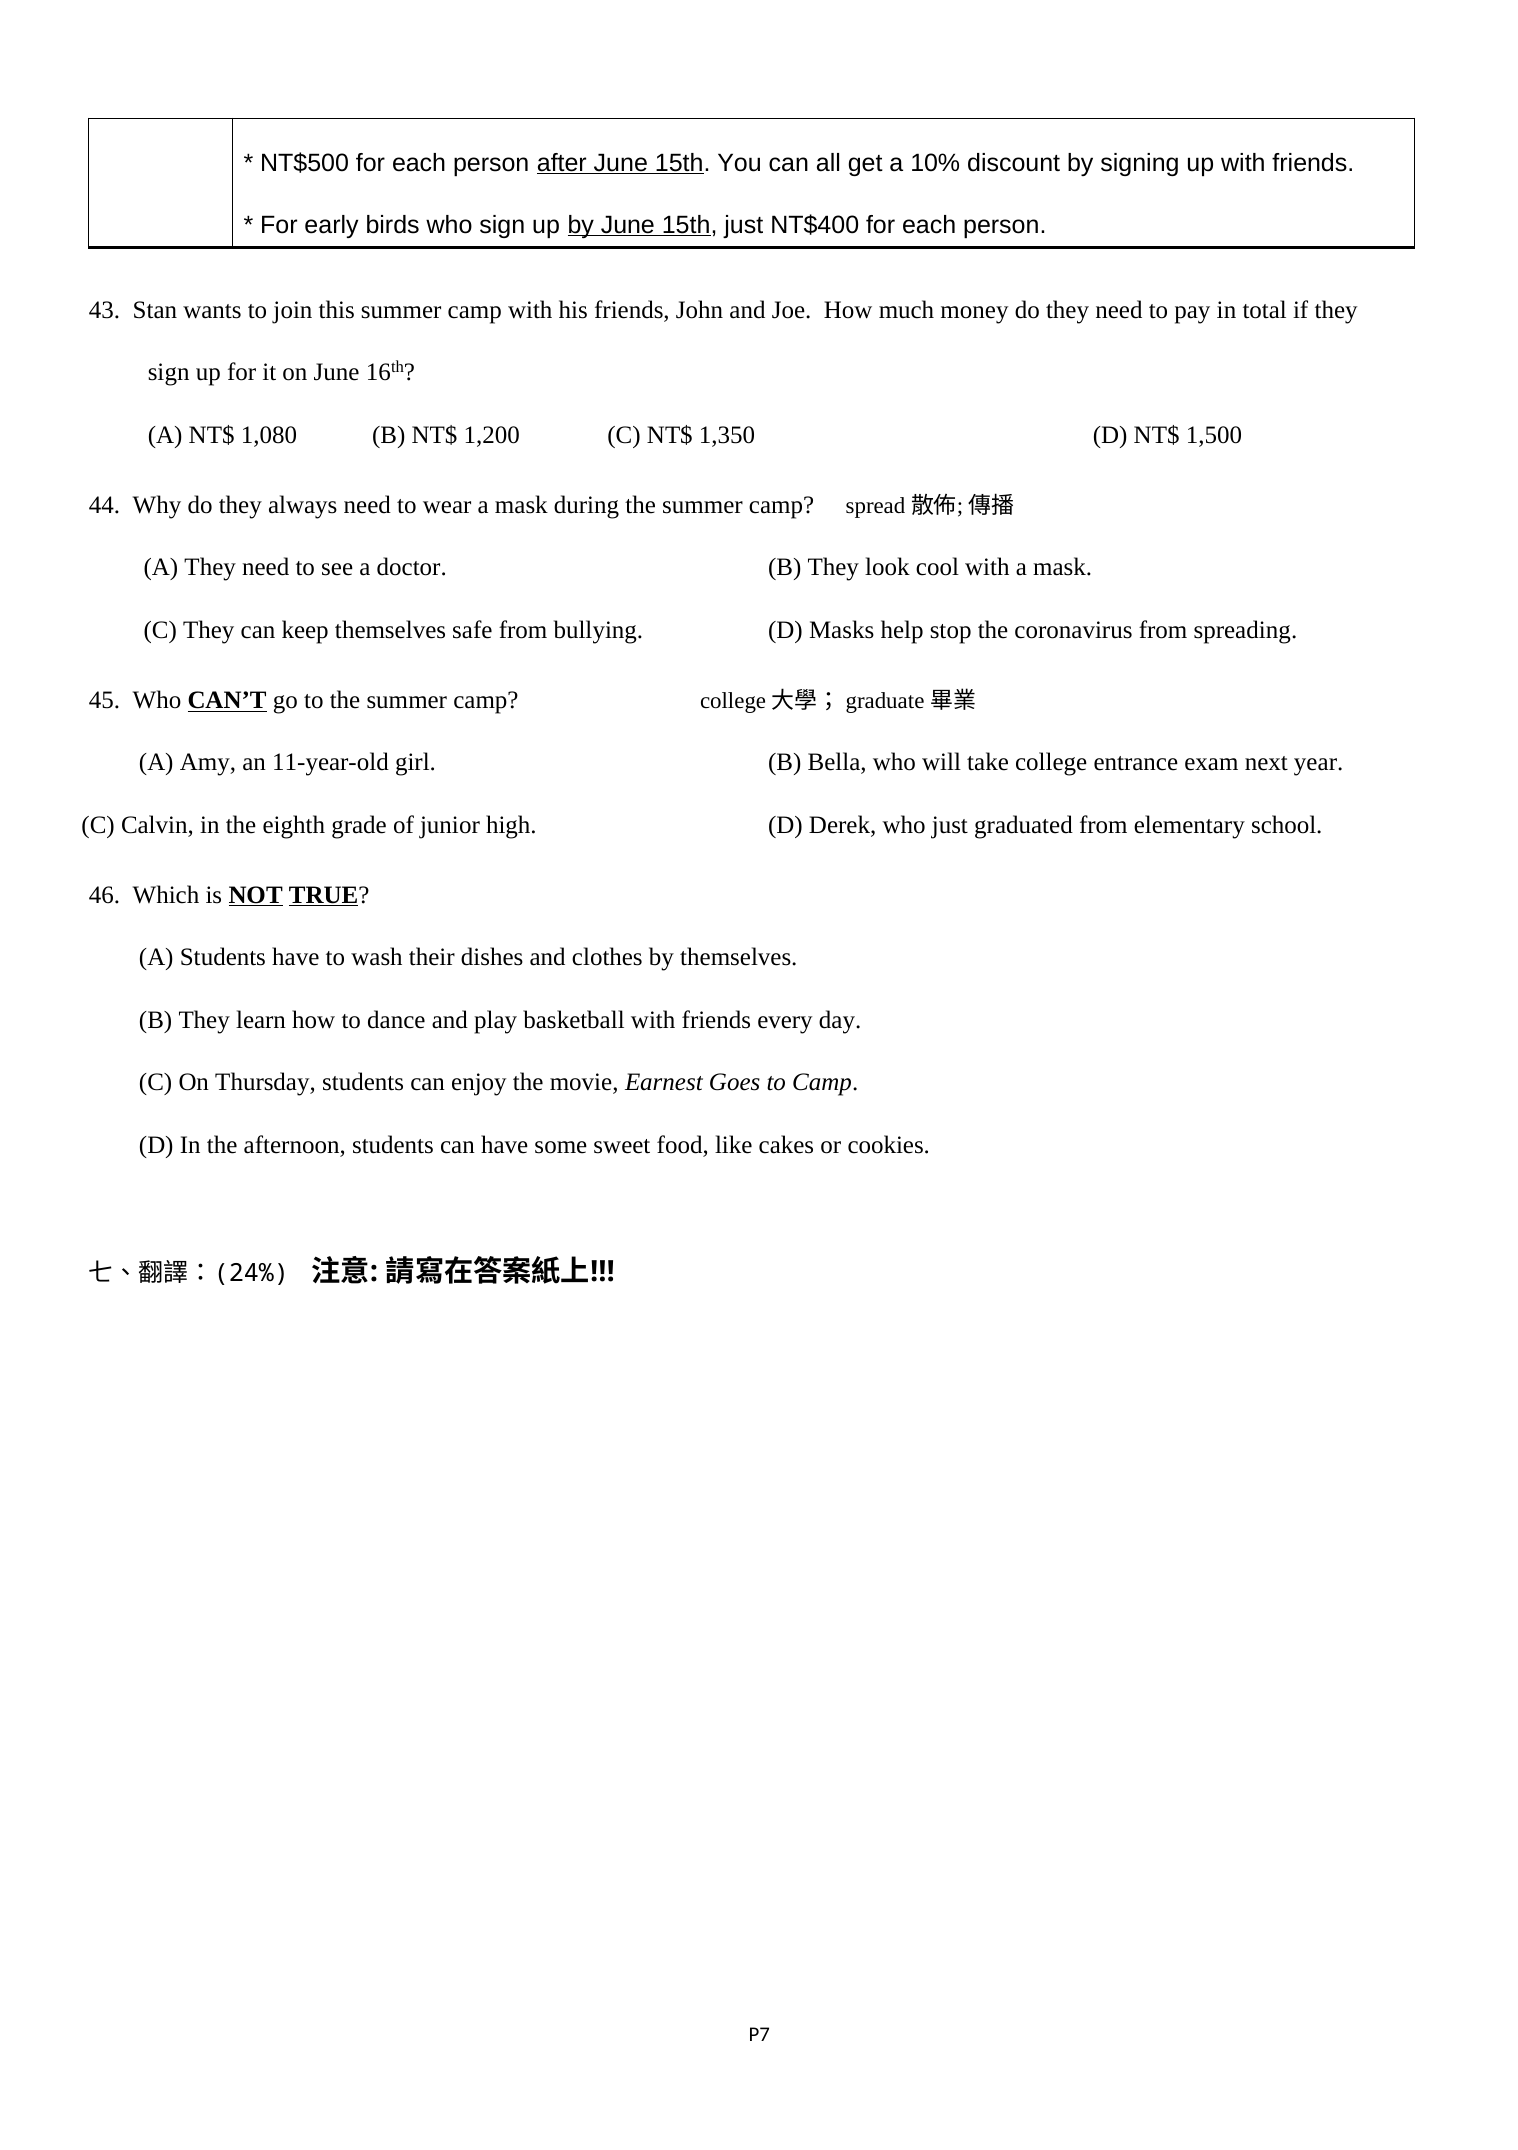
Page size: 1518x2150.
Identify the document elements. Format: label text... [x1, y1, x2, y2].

text (C) On Thursday, students can enjoy the movie, Earnest Goes to Camp. [89, 1040, 1429, 1102]
text (B) They learn how to dance and play basketball with friends every day. [89, 977, 1429, 1040]
text (C) They can keep themselves safe from bullying. (D) Masks help stop the coronavirus from spreading. [89, 587, 1429, 650]
text (C) Calvin, in the eighth grade of junior high. (D) Derek, who just graduated from elementary school. [25, 782, 1429, 845]
table_cell [89, 119, 232, 246]
text sign up for it on June 16th? [89, 330, 1429, 392]
text (A) Amy, an 11-year-old girl. (B) Bella, who will take college entrance exam next year. [89, 720, 1429, 782]
text (A) They need to see a doctor. (B) They look cool with a mask. [89, 525, 1429, 587]
text 44. Why do they always need to wear a mask during the summer camp? spread 散佈; 傳播 [89, 462, 1429, 525]
text (A) Students have to wash their dishes and clothes by themselves. [89, 915, 1429, 977]
text 43. Stan wants to join this summer camp with his friends, John and Joe. How much money do they need to pay in total if they [89, 267, 1429, 330]
table_cell * NT$500 for each person after June 15th. You can all get a 10% discount by signing up with friends. * For early birds who sign up by June 15th, just NT$400 for each person. [233, 119, 1414, 246]
text (D) In the afternoon, students can have some sweet food, like cakes or cookies. [89, 1102, 1429, 1165]
text 45. Who CAN’T go to the summer camp? college 大學； graduate 畢業 [89, 657, 1429, 720]
text (A) NT$ 1,080 (B) NT$ 1,200 (C) NT$ 1,350 (D) NT$ 1,500 [89, 392, 1429, 455]
text 46. Which is NOT TRUE? [89, 852, 1429, 915]
text 七、翻譯：(24%) 注意: 請寫在答案紙上!!! [89, 1227, 1429, 1290]
